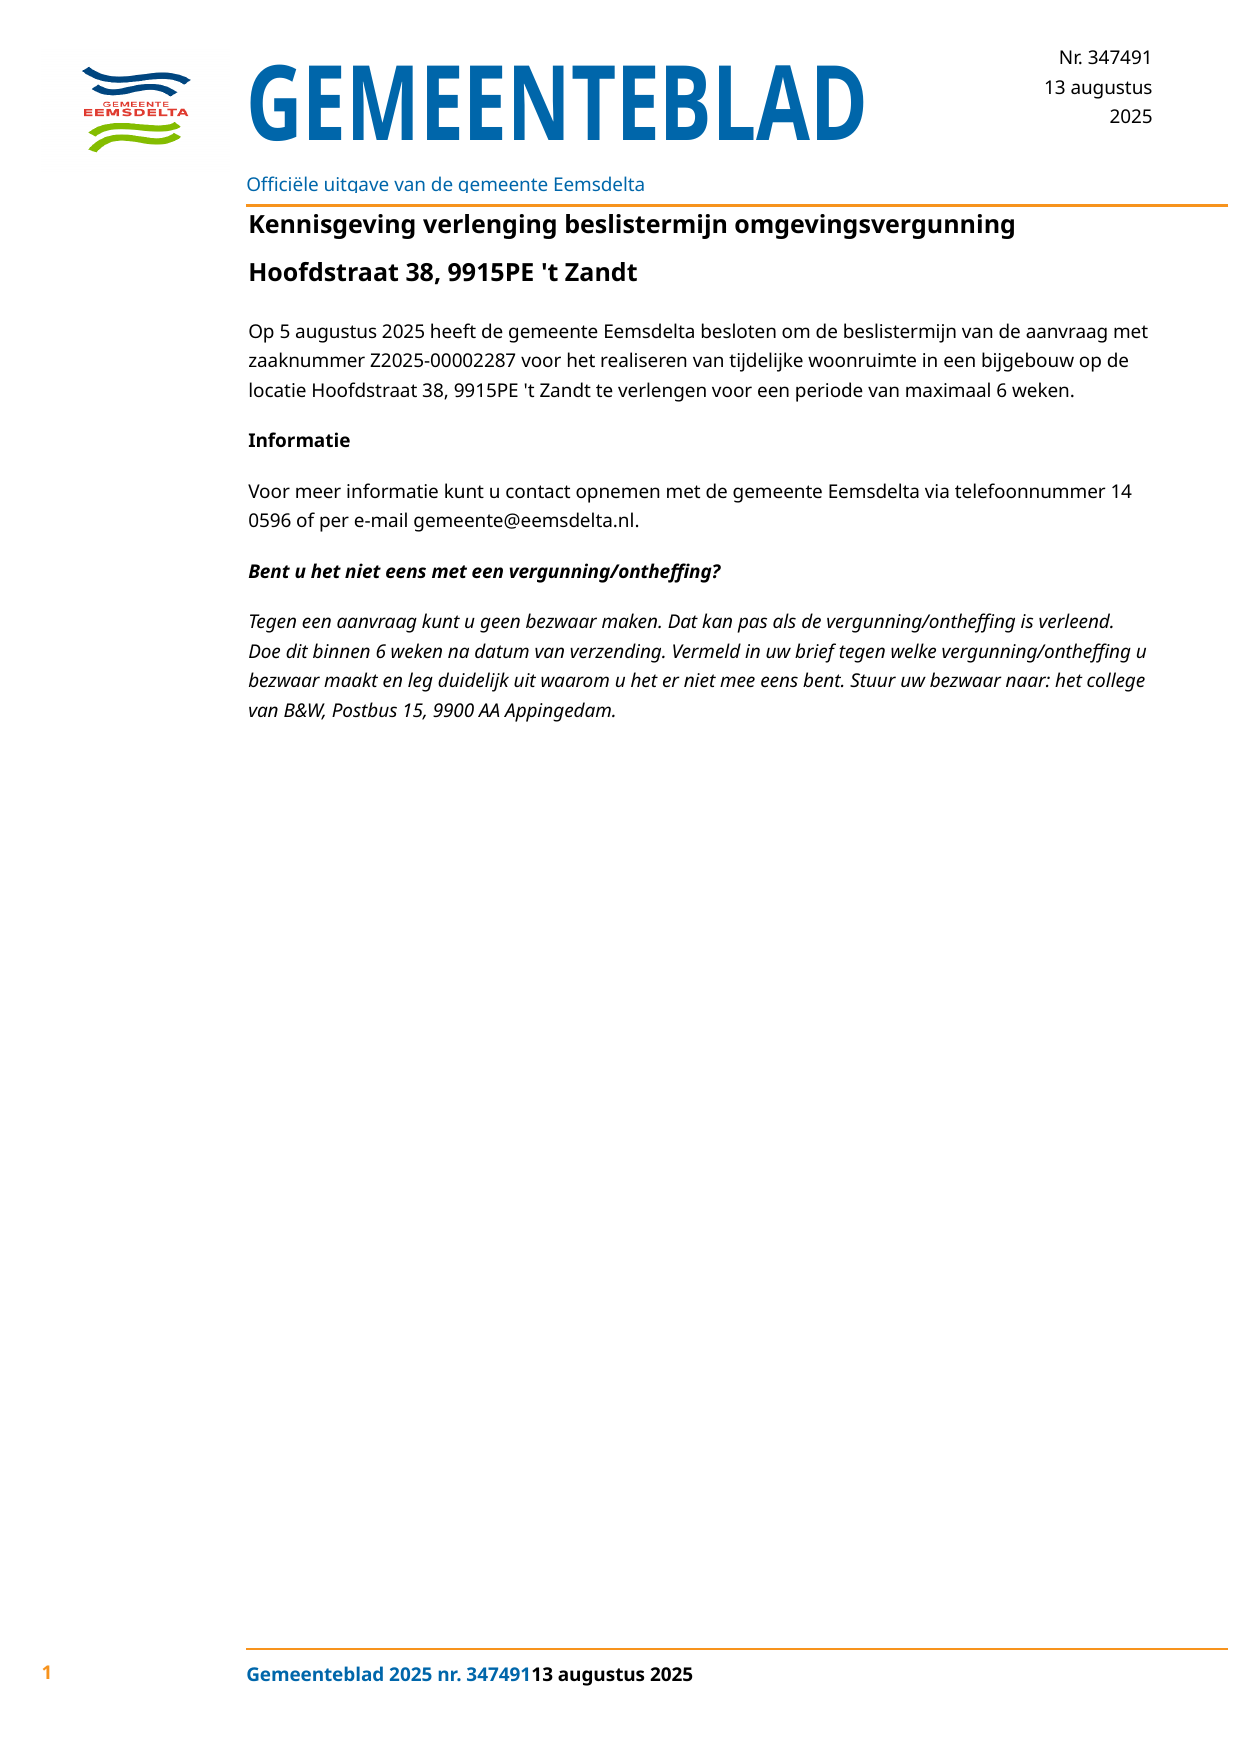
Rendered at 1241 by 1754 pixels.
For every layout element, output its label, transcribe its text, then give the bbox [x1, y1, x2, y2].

text Voor meer informatie kunt u contact opnemen met de gemeente Eemsdelta via telefoonnummer 14 0596 of per e-mail gemeente@eemsdelta.nl. [248, 478, 1152, 533]
text Bent u het niet eens met een vergunning/ontheffing? [248, 558, 1152, 584]
text Informatie [248, 427, 1152, 453]
text Tegen een aanvraag kunt u geen bezwaar maken. Dat kan pas als de vergunning/ontheffing is verleend. Doe dit binnen 6 weken na datum van verzending. Vermeld in uw brief tegen welke vergunning/ontheffing u bezwaar maakt en leg duidelijk uit waarom u het er niet mee eens bent. Stuur uw bezwaar naar: het college van B&W, Postbus 15, 9900 AA Appingedam. [248, 608, 1152, 723]
picture [41, 47, 231, 172]
text Kennisgeving verlenging beslistermijn omgevingsvergunning Hoofdstraat 38, 9915PE 't Zandt [248, 207, 1152, 288]
text Op 5 augustus 2025 heeft de gemeente Eemsdelta besloten om de beslistermijn van de aanvraag met zaaknummer Z2025-00002287 voor het realiseren van tijdelijke woonruimte in een bijgebouw op de locatie Hoofdstraat 38, 9915PE 't Zandt te verlengen voor een periode van maximaal 6 weken. [248, 318, 1152, 403]
